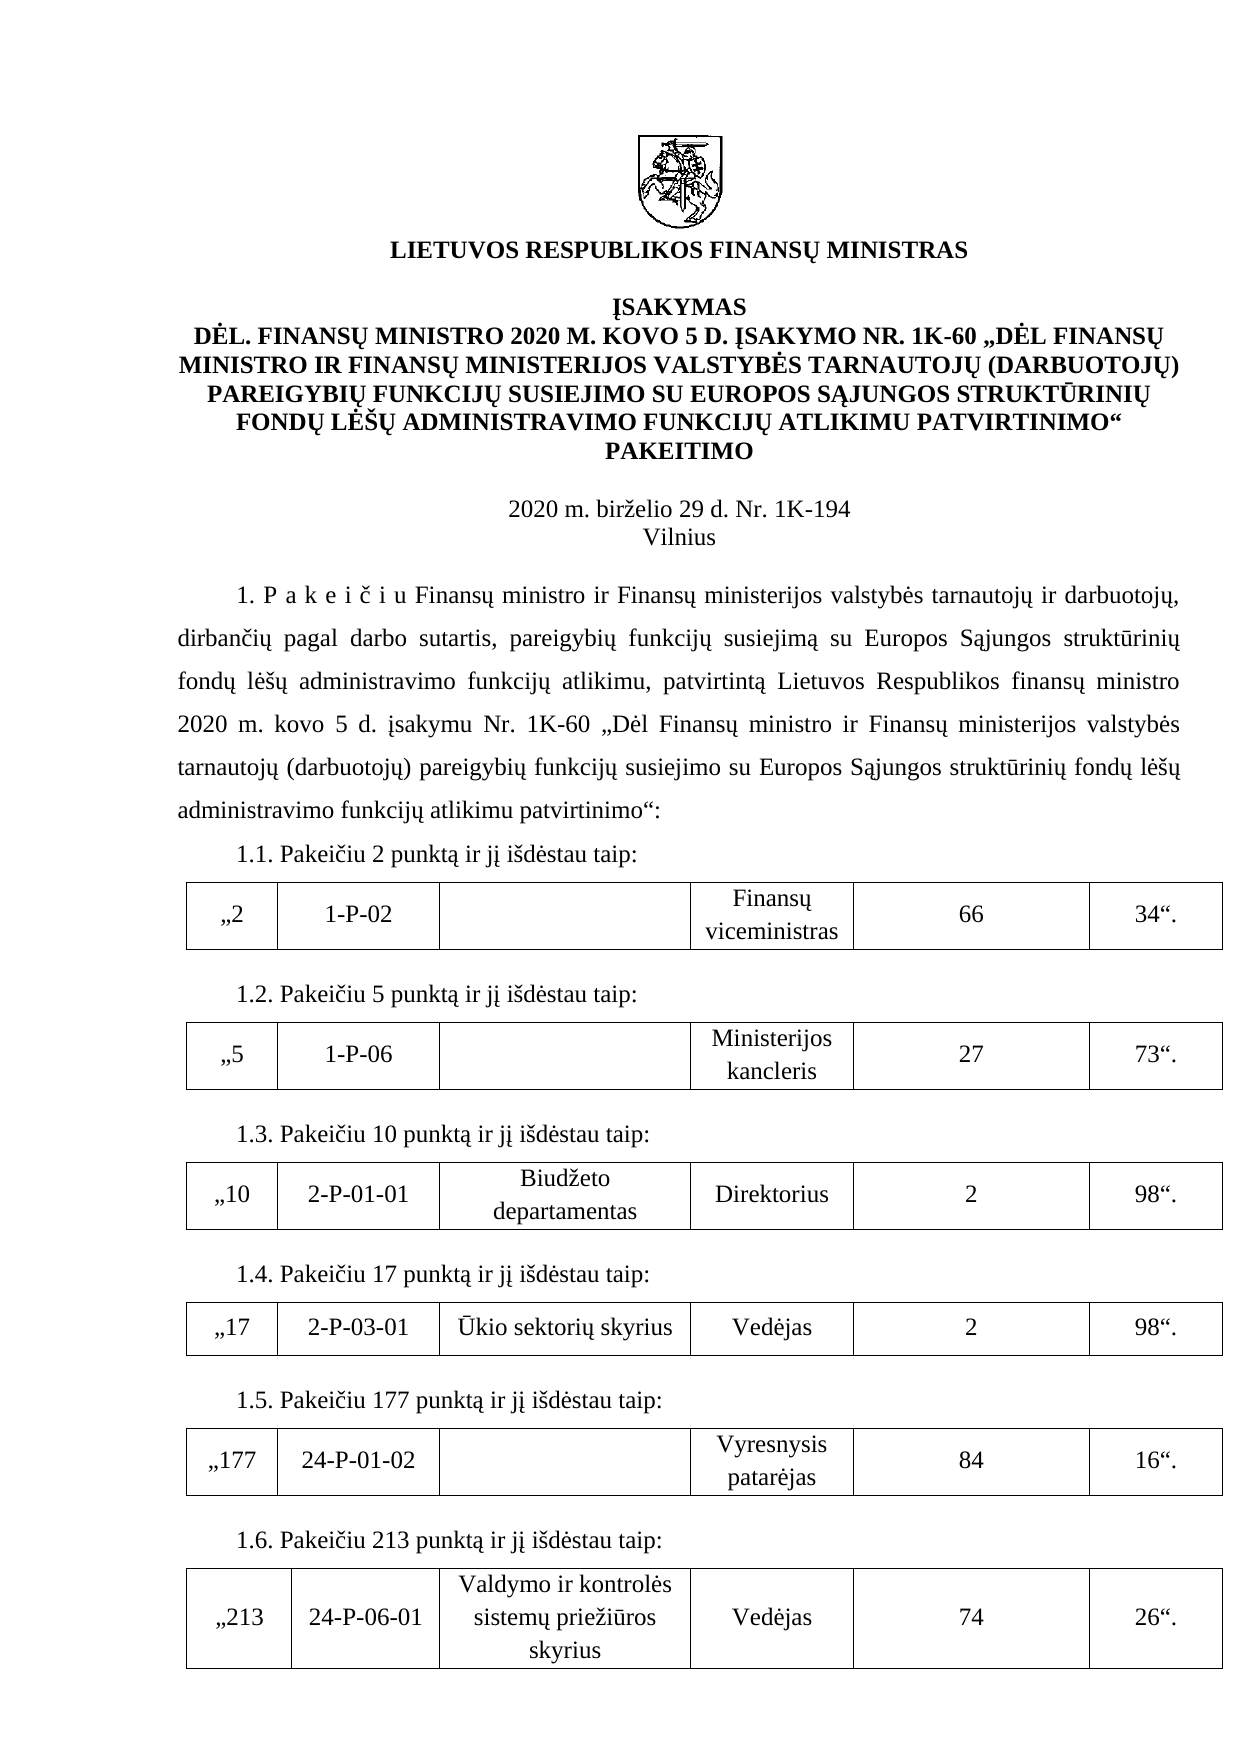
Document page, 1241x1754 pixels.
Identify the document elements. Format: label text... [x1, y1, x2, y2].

text ĮSAKYMAS [177, 292, 1181, 321]
table_header 34“. [1090, 883, 1222, 949]
text LIETUVOS RESPUBLIKOS FINANSŲ MINISTRAS [177, 235, 1181, 264]
table_header 74 [854, 1569, 1089, 1668]
table_header Ūkio sektorių skyrius [440, 1303, 690, 1355]
text 1.1. Pakeičiu 2 punktą ir jį išdėstau taip: [177, 839, 1181, 867]
text 1. P a k e i č i u Finansų ministro ir Finansų ministerijos valstybės tarnautojų ir darbuotojų, dirbančių pagal darbo sutartis, pareigybių funkcijų susiejimą su Europos Sąjungos struktūrinių fondų lėšų administravimo funkcijų atlikimu, patvirtintą Lietuvos Respublikos finansų ministro 2020 m. kovo 5 d. įsakymu Nr. 1K-60 „Dėl Finansų ministro ir Finansų ministerijos valstybės tarnautojų (darbuotojų) pareigybių funkcijų susiejimo su Europos Sąjungos struktūrinių fondų lėšų administravimo funkcijų atlikimu patvirtinimo“: [177, 580, 1181, 824]
table_header 1-P-06 [278, 1023, 439, 1089]
table_header 26“. [1090, 1569, 1222, 1668]
text 1.2. Pakeičiu 5 punktą ir jį išdėstau taip: [177, 979, 1181, 1007]
table_header Finansų viceministras [691, 883, 853, 949]
table_header 24-P-01-02 [278, 1429, 439, 1495]
table_header 98“. [1090, 1303, 1222, 1355]
table_header 2 [854, 1163, 1089, 1229]
text 1.3. Pakeičiu 10 punktą ir jį išdėstau taip: [177, 1119, 1181, 1147]
table_header 24-P-06-01 [292, 1569, 439, 1668]
text 1.5. Pakeičiu 177 punktą ir jį išdėstau taip: [177, 1385, 1181, 1413]
text 1.4. Pakeičiu 17 punktą ir jį išdėstau taip: [177, 1259, 1181, 1287]
table_header 2-P-03-01 [278, 1303, 439, 1355]
table_header [440, 1023, 690, 1089]
table_header 27 [854, 1023, 1089, 1089]
table_header „17 [187, 1303, 277, 1355]
table_header 84 [854, 1429, 1089, 1495]
table_header Direktorius [691, 1163, 853, 1229]
table_header 73“. [1090, 1023, 1222, 1089]
table_header Ministerijos kancleris [691, 1023, 853, 1089]
table_header [440, 883, 690, 949]
table_header „213 [187, 1569, 291, 1668]
table_header 2-P-01-01 [278, 1163, 439, 1229]
table_header 2 [854, 1303, 1089, 1355]
table_header „177 [187, 1429, 277, 1495]
text Vilnius [177, 522, 1181, 551]
table_header Vyresnysis patarėjas [691, 1429, 853, 1495]
text 2020 m. birželio 29 d. Nr. 1K-194 [177, 494, 1181, 522]
text 1.6. Pakeičiu 213 punktą ir jį išdėstau taip: [177, 1525, 1181, 1553]
table_header 98“. [1090, 1163, 1222, 1229]
table_header 16“. [1090, 1429, 1222, 1495]
table_header „5 [187, 1023, 277, 1089]
table_header Biudžeto departamentas [440, 1163, 690, 1229]
table_header [440, 1429, 690, 1495]
text DĖL. FINANSŲ MINISTRO 2020 M. KOVO 5 D. ĮSAKYMO NR. 1K-60 „DĖL FINANSŲ MINISTRO IR FINANSŲ MINISTERIJOS VALSTYBĖS TARNAUTOJŲ (DARBUOTOJŲ) PAREIGYBIŲ FUNKCIJŲ SUSIEJIMO SU EUROPOS SĄJUNGOS STRUKTŪRINIŲ FONDŲ LĖŠŲ ADMINISTRAVIMO FUNKCIJŲ ATLIKIMU PATVIRTINIMO“ PAKEITIMO [177, 321, 1181, 465]
table_header „2 [187, 883, 277, 949]
table_header Vedėjas [691, 1303, 853, 1355]
table_header „10 [187, 1163, 277, 1229]
table_header Valdymo ir kontrolės sistemų priežiūros skyrius [440, 1569, 690, 1668]
table_header 66 [854, 883, 1089, 949]
table_header Vedėjas [691, 1569, 853, 1668]
table_header 1-P-02 [278, 883, 439, 949]
